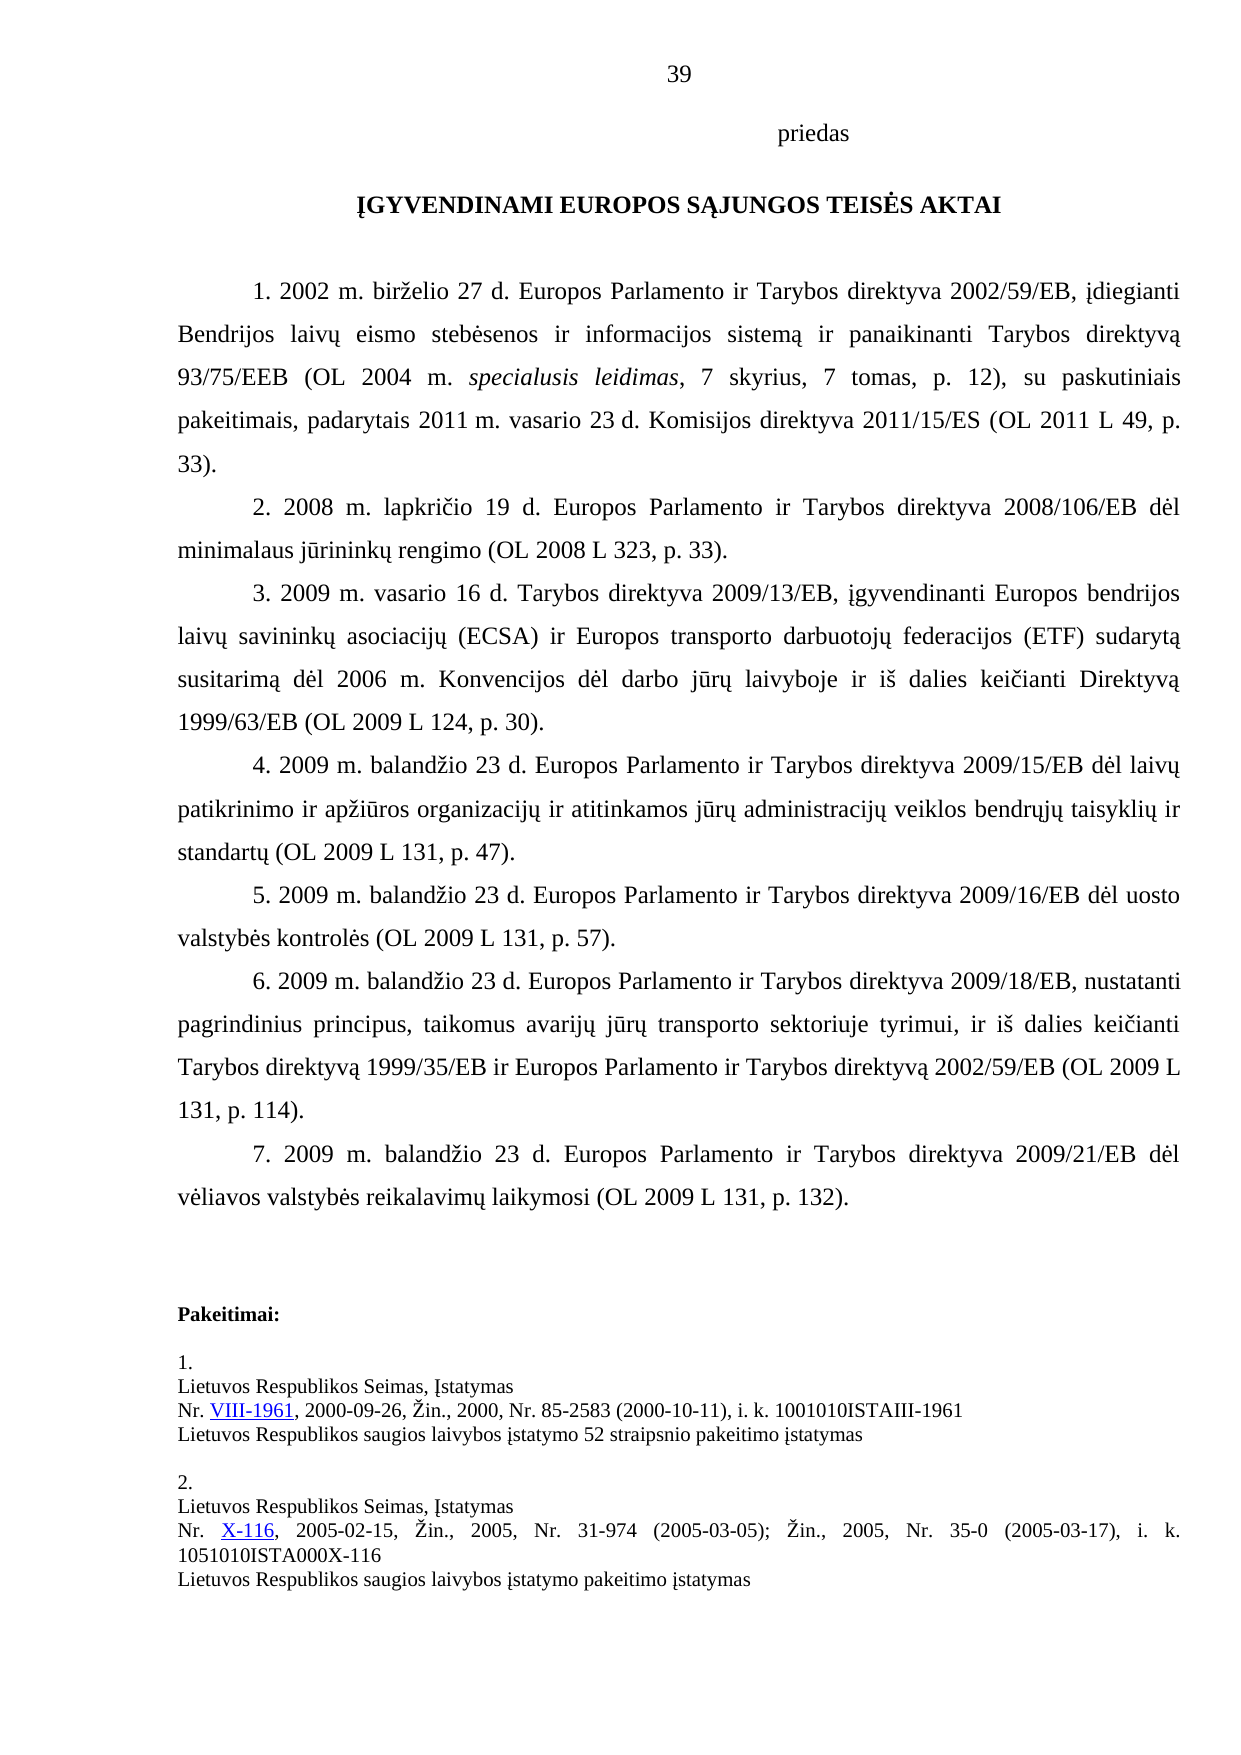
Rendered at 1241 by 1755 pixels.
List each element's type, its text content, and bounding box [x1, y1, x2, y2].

text 7. 2009 m. balandžio 23 d. Europos Parlamento ir Tarybos direktyva 2009/21/EB dėl vėliavos valstybės reikalavimų laikymosi (OL 2009 L 131, p. 132). [177, 1139, 1181, 1211]
text Lietuvos Respublikos saugios laivybos įstatymo pakeitimo įstatymas [177, 1567, 1181, 1591]
text Pakeitimai: [177, 1302, 1181, 1326]
text Lietuvos Respublikos Seimas, Įstatymas [177, 1374, 1181, 1398]
text 1. 2002 m. birželio 27 d. Europos Parlamento ir Tarybos direktyva 2002/59/EB, įdiegianti Bendrijos laivų eismo stebėsenos ir informacijos sistemą ir panaikinanti Tarybos direktyvą 93/75/EEB (OL 2004 m. specialusis leidimas, 7 skyrius, 7 tomas, p. 12), su paskutiniais pakeitimais, padarytais 2011 m. vasario 23 d. Komisijos direktyva 2011/15/ES (OL 2011 L 49, p. 33). [177, 276, 1181, 477]
text 3. 2009 m. vasario 16 d. Tarybos direktyva 2009/13/EB, įgyvendinanti Europos bendrijos laivų savininkų asociacijų (ECSA) ir Europos transporto darbuotojų federacijos (ETF) sudarytą susitarimą dėl 2006 m. Konvencijos dėl darbo jūrų laivyboje ir iš dalies keičianti Direktyvą 1999/63/EB (OL 2009 L 124, p. 30). [177, 578, 1181, 736]
text priedas [177, 118, 1181, 147]
text Lietuvos Respublikos Seimas, Įstatymas [177, 1494, 1181, 1518]
text 5. 2009 m. balandžio 23 d. Europos Parlamento ir Tarybos direktyva 2009/16/EB dėl uosto valstybės kontrolės (OL 2009 L 131, p. 57). [177, 880, 1181, 952]
text Nr. X-116, 2005-02-15, Žin., 2005, Nr. 31-974 (2005-03-05); Žin., 2005, Nr. 35-0 (2005-03-17), i. k. 1051010ISTA000X-116 [177, 1518, 1181, 1567]
text 2. 2008 m. lapkričio 19 d. Europos Parlamento ir Tarybos direktyva 2008/106/EB dėl minimalaus jūrininkų rengimo (OL 2008 L 323, p. 33). [177, 492, 1181, 564]
text 4. 2009 m. balandžio 23 d. Europos Parlamento ir Tarybos direktyva 2009/15/EB dėl laivų patikrinimo ir apžiūros organizacijų ir atitinkamos jūrų administracijų veiklos bendrųjų taisyklių ir standartų (OL 2009 L 131, p. 47). [177, 751, 1181, 866]
text 2. [177, 1470, 1181, 1494]
text 1. [177, 1350, 1181, 1374]
text ĮGYVENDINAMI EUROPOS SĄJUNGOS TEISĖS AKTAI [177, 190, 1181, 219]
text Nr. VIII-1961, 2000-09-26, Žin., 2000, Nr. 85-2583 (2000-10-11), i. k. 1001010ISTAIII-1961 [177, 1398, 1181, 1422]
text Lietuvos Respublikos saugios laivybos įstatymo 52 straipsnio pakeitimo įstatymas [177, 1422, 1181, 1446]
text 6. 2009 m. balandžio 23 d. Europos Parlamento ir Tarybos direktyva 2009/18/EB, nustatanti pagrindinius principus, taikomus avarijų jūrų transporto sektoriuje tyrimui, ir iš dalies keičianti Tarybos direktyvą 1999/35/EB ir Europos Parlamento ir Tarybos direktyvą 2002/59/EB (OL 2009 L 131, p. 114). [177, 966, 1181, 1124]
